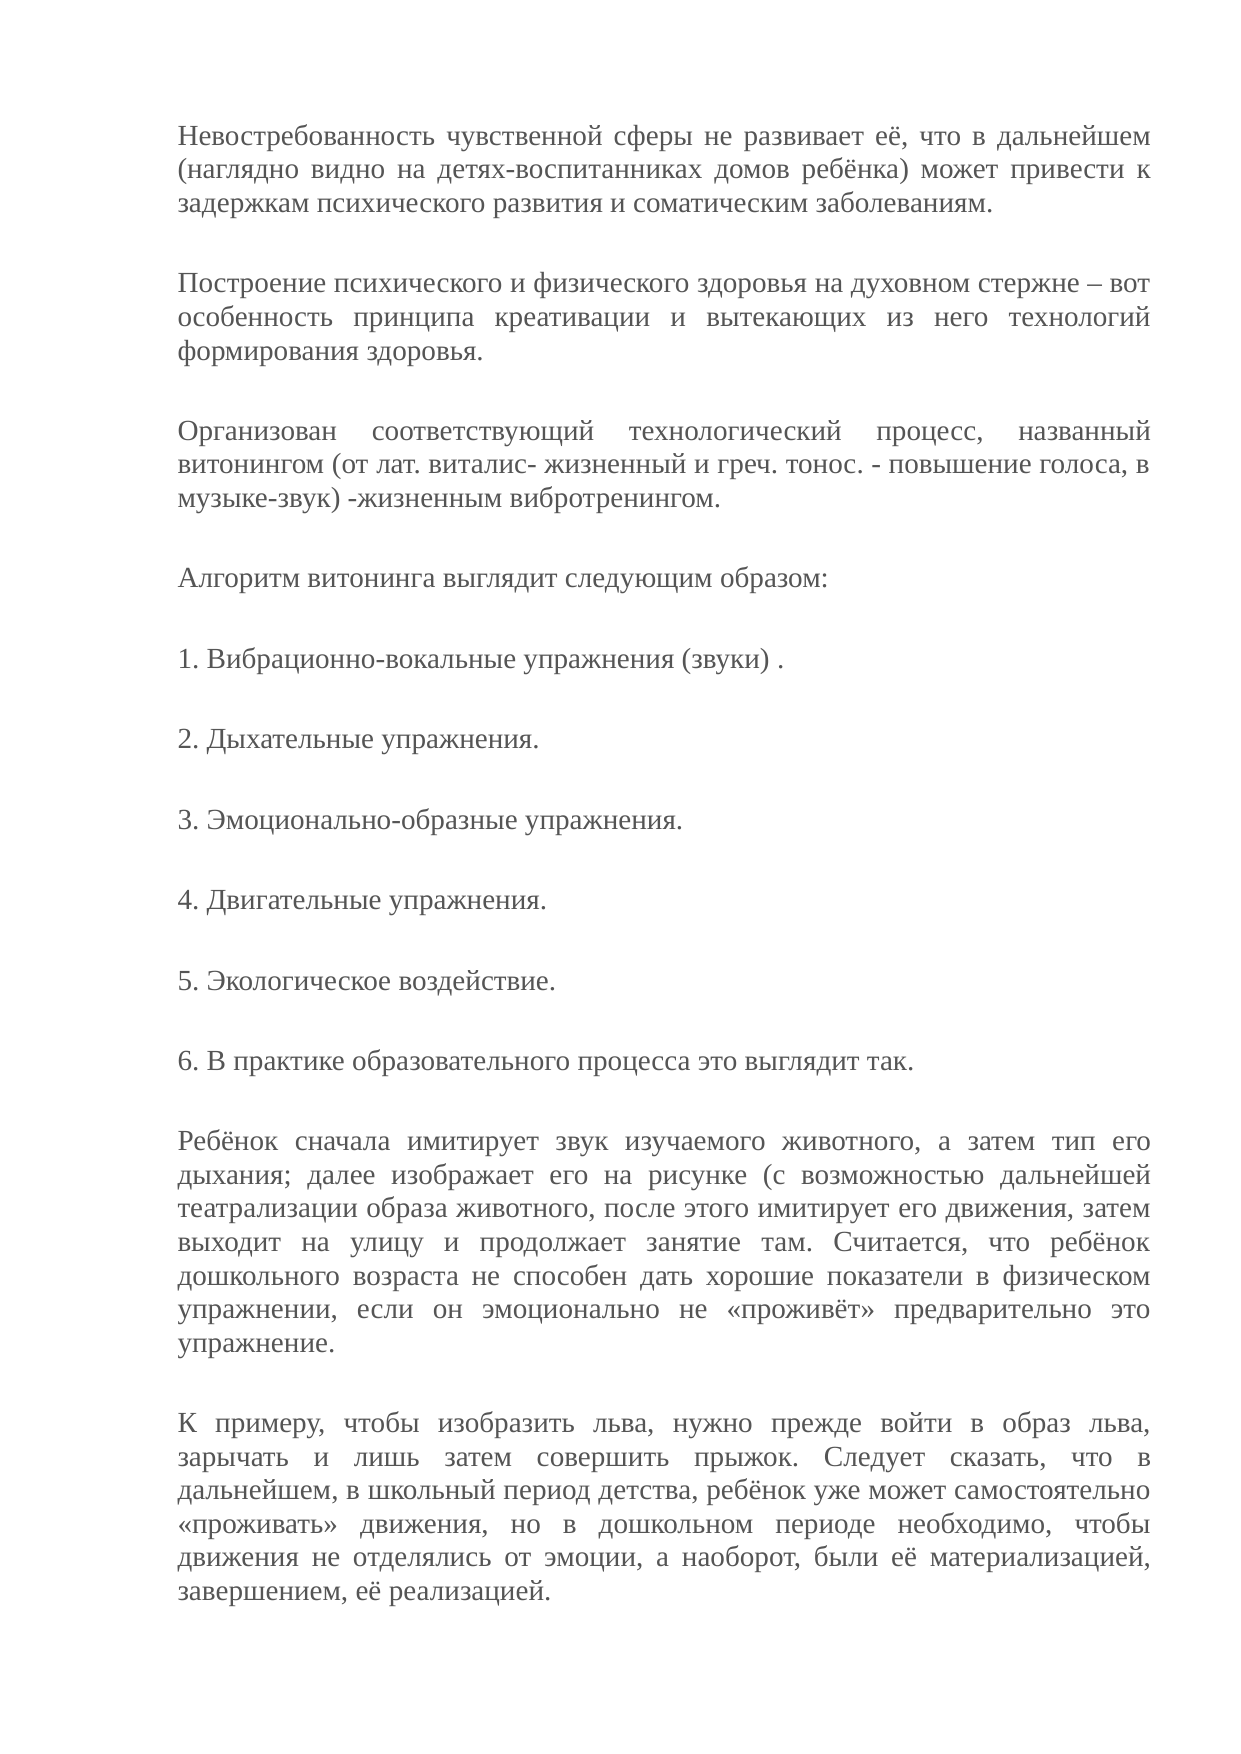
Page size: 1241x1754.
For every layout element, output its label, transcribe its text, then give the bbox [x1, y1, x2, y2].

text 5. Экологическое воздействие. [177, 963, 1152, 996]
text Организован соответствующий технологический процесс, названный витонингом (от лат. виталис- жизненный и греч. тонос. - повышение голоса, в музыке-звук) -жизненным вибротренингом. [177, 413, 1152, 514]
text 4. Двигательные упражнения. [177, 882, 1152, 916]
text Построение психического и физического здоровья на духовном стержне – вот особенность принципа креативации и вытекающих из него технологий формирования здоровья. [177, 266, 1152, 366]
text 6. В практике образовательного процесса это выглядит так. [177, 1043, 1152, 1077]
text К примеру, чтобы изобразить льва, нужно прежде войти в образ льва, зарычать и лишь затем совершить прыжок. Следует сказать, что в дальнейшем, в школьный период детства, ребёнок уже может самостоятельно «проживать» движения, но в дошкольном периоде необходимо, чтобы движения не отделялись от эмоции, а наоборот, были её материализацией, завершением, её реализацией. [177, 1405, 1152, 1606]
text 3. Эмоционально-образные упражнения. [177, 802, 1152, 835]
text 2. Дыхательные упражнения. [177, 721, 1152, 755]
text Ребёнок сначала имитирует звук изучаемого животного, а затем тип его дыхания; далее изображает его на рисунке (с возможностью дальнейшей театрализации образа животного, после этого имитирует его движения, затем выходит на улицу и продолжает занятие там. Считается, что ребёнок дошкольного возраста не способен дать хорошие показатели в физическом упражнении, если он эмоционально не «проживёт» предварительно это упражнение. [177, 1123, 1152, 1358]
text Алгоритм витонинга выглядит следующим образом: [177, 561, 1152, 594]
text 1. Вибрационно-вокальные упражнения (звуки) . [177, 641, 1152, 674]
text Невостребованность чувственной сферы не развивает её, что в дальнейшем (наглядно видно на детях-воспитанниках домов ребёнка) может привести к задержкам психического развития и соматическим заболеваниям. [177, 118, 1152, 219]
